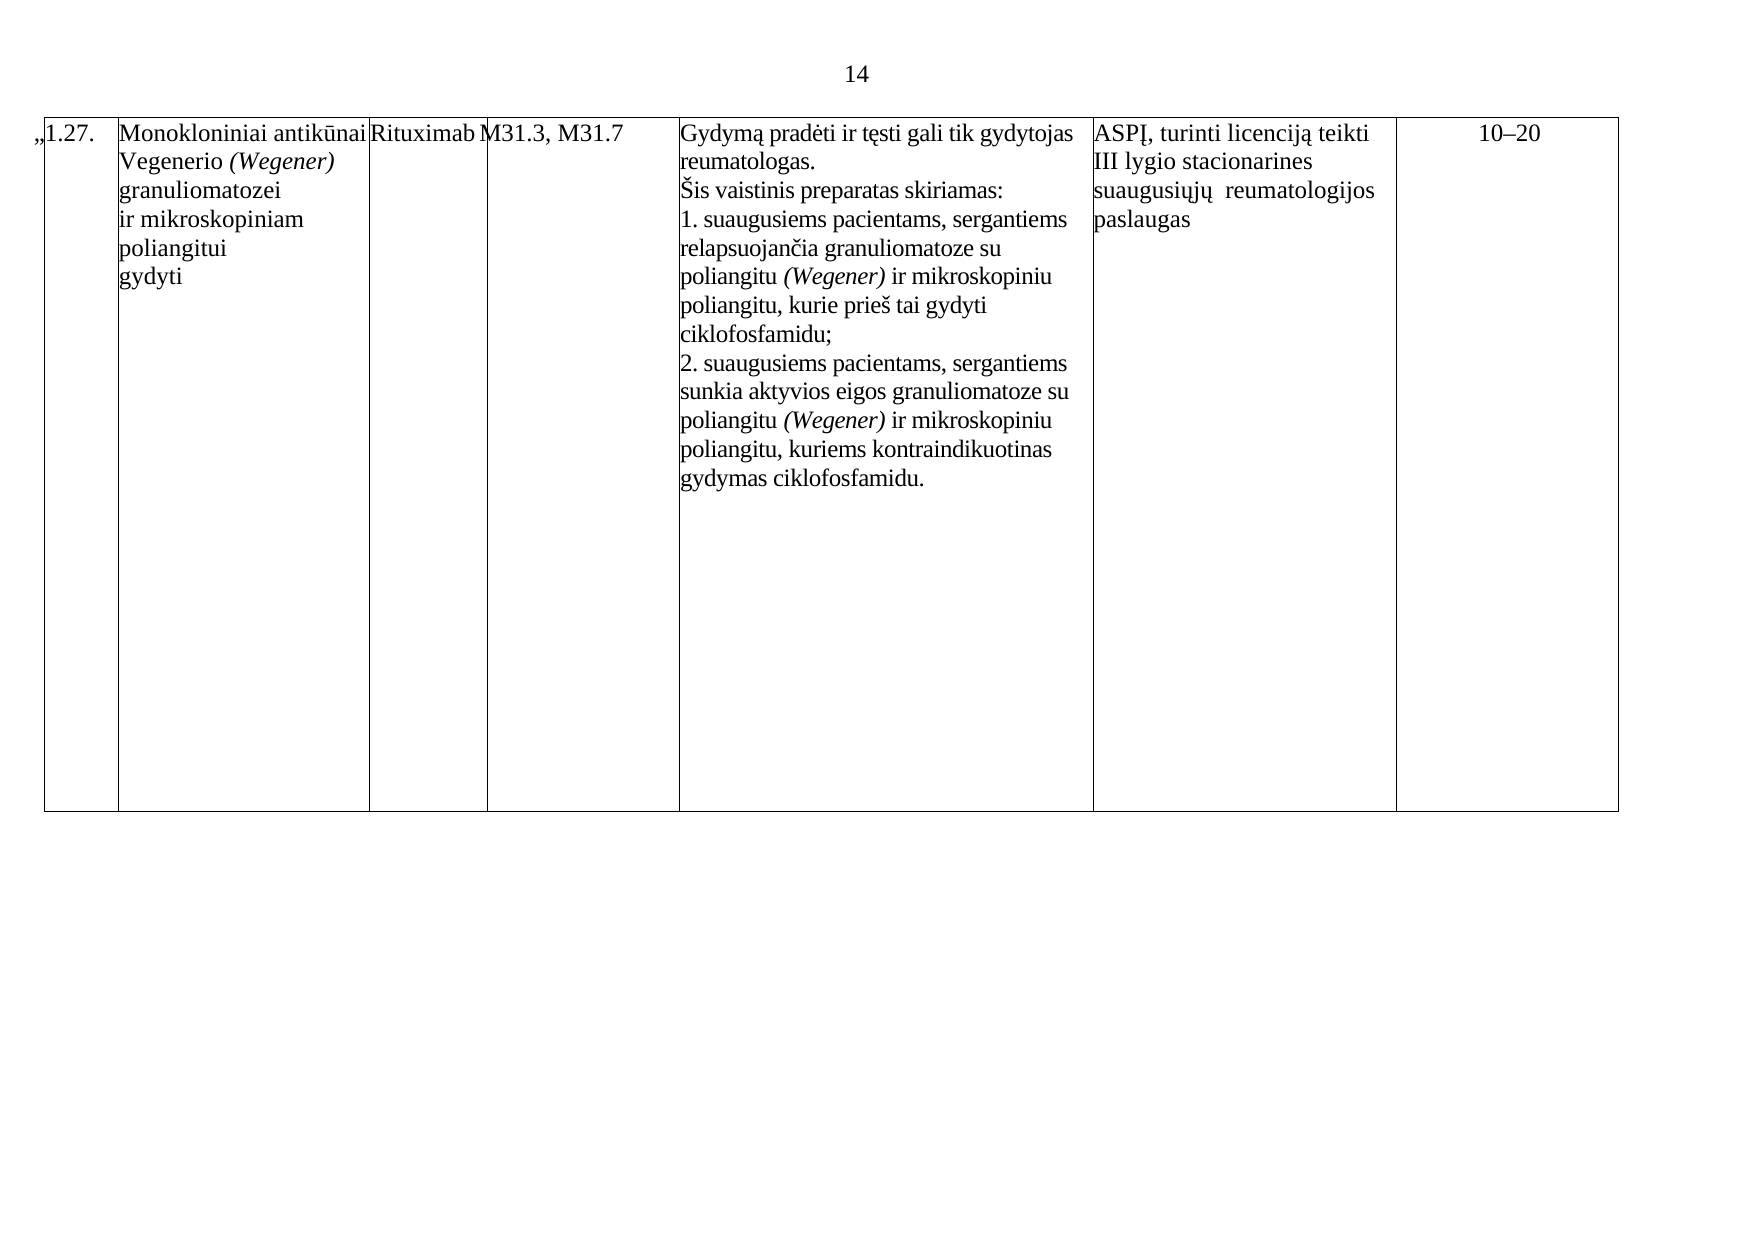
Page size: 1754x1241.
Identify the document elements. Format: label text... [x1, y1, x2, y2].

table_cell Rituximab [370, 118, 487, 811]
table_cell 10–20 [1397, 118, 1618, 811]
table_cell Monokloniniai antikūnai Vegenerio (Wegener) granuliomatozei ir mikroskopiniam poliangitui gydyti [119, 118, 369, 811]
table_cell „1.27. [45, 118, 118, 811]
table_cell ASPĮ, turinti licenciją teikti III lygio stacionarines suaugusiųjų reumatologijos paslaugas [1094, 118, 1396, 811]
table_cell Gydymą pradėti ir tęsti gali tik gydytojas reumatologas. Šis vaistinis preparatas skiriamas: 1. suaugusiems pacientams, sergantiems relapsuojančia granuliomatoze su poliangitu (Wegener) ir mikroskopiniu poliangitu, kurie prieš tai gydyti ciklofosfamidu; 2. suaugusiems pacientams, sergantiems sunkia aktyvios eigos granuliomatoze su poliangitu (Wegener) ir mikroskopiniu poliangitu, kuriems kontraindikuotinas gydymas ciklofosfamidu. [680, 118, 1093, 811]
table_cell M31.3, M31.7 [488, 118, 679, 811]
table_cell [1619, 117, 1625, 811]
